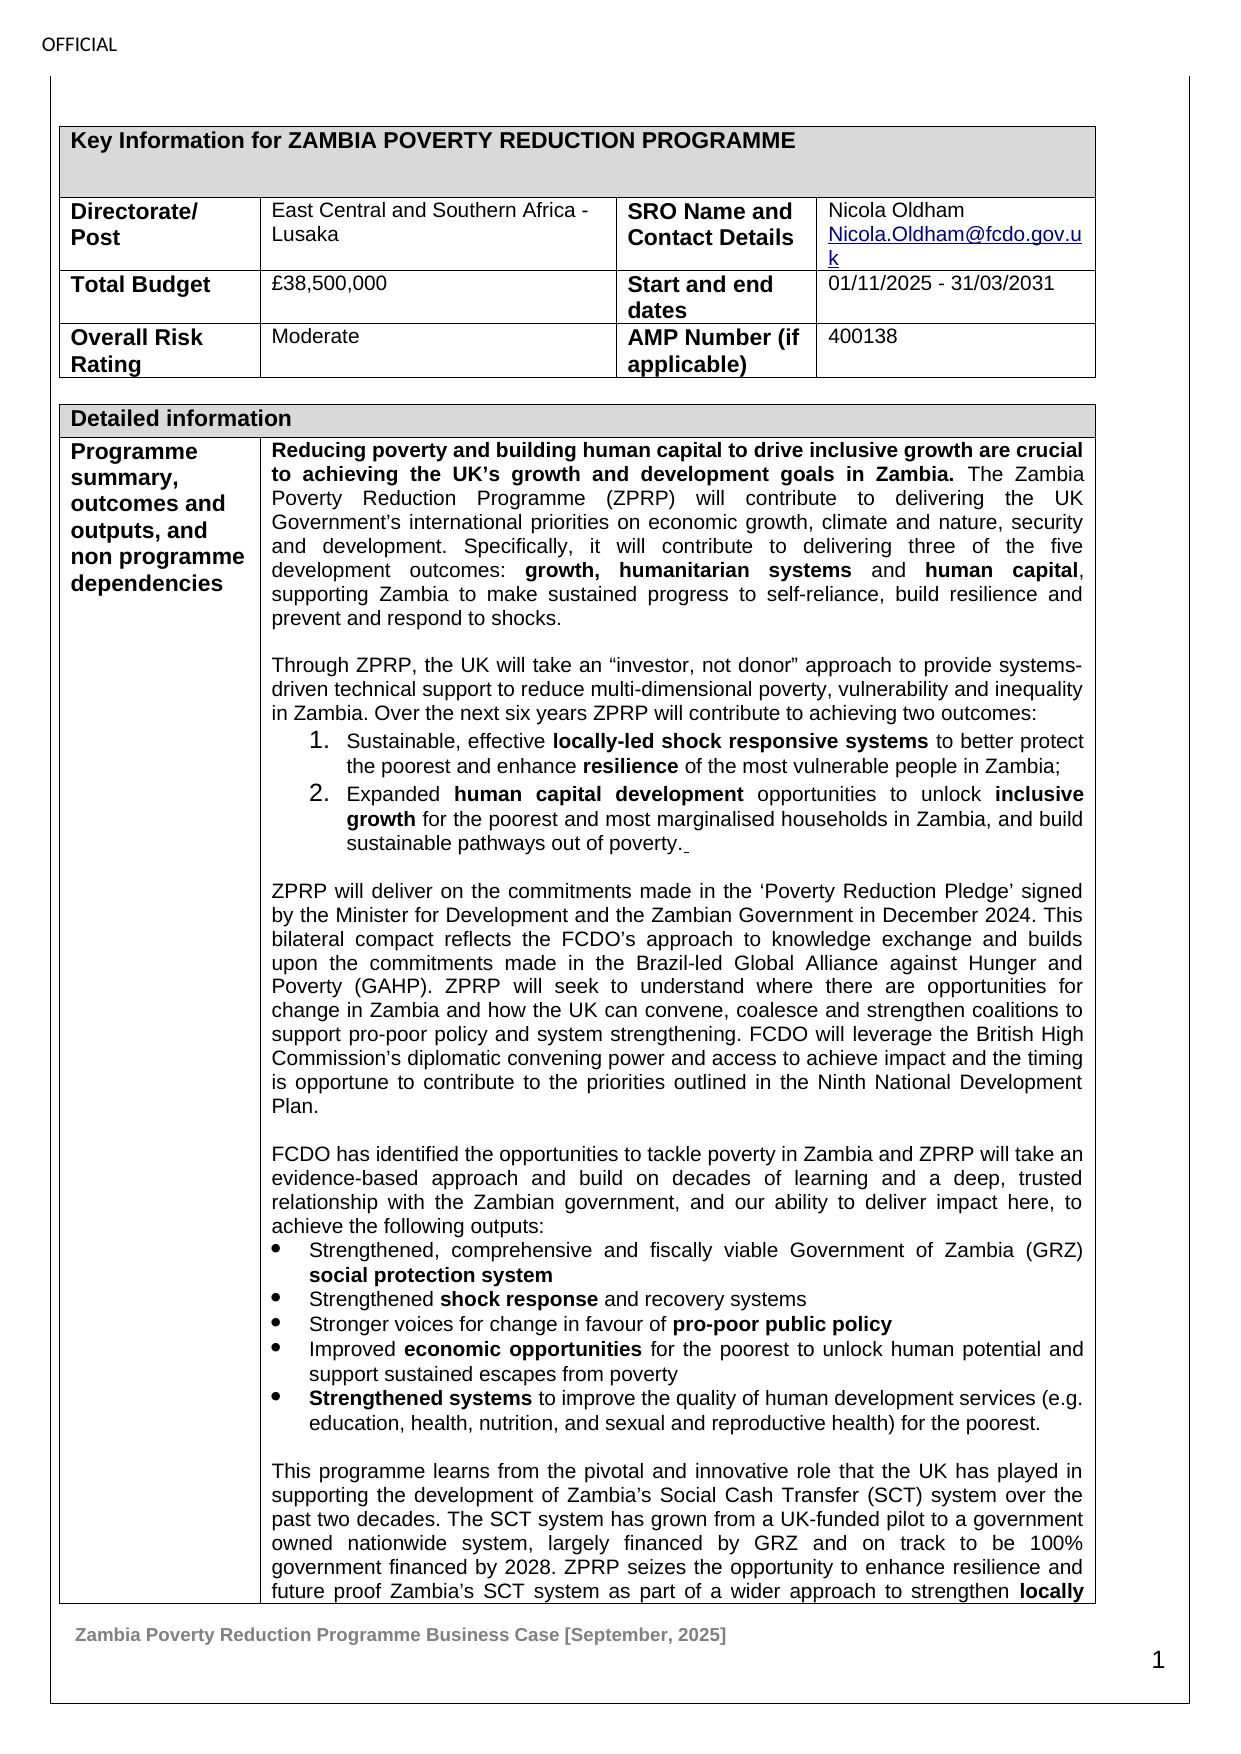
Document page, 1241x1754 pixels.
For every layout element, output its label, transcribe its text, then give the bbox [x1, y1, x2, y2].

table_cell AMP Number (if applicable) [617, 324, 816, 377]
table_cell SRO Name and Contact Details [617, 198, 816, 269]
table_cell East Central and Southern Africa - Lusaka [261, 198, 616, 269]
table_cell Start and end dates [617, 271, 816, 323]
table_cell 400138 [817, 324, 1095, 377]
table_cell Detailed information [60, 405, 1095, 437]
table_cell [59, 378, 1095, 404]
table_cell Directorate/ Post [60, 198, 260, 269]
table_cell Overall Risk Rating [60, 324, 260, 377]
table_cell Nicola Oldham Nicola.Oldham@fcdo.gov.uk [817, 198, 1095, 269]
table_cell Reducing poverty and building human capital to drive inclusive growth are crucial to achieving the UK’s growth and development goals in Zambia. The Zambia Poverty Reduction Programme (ZPRP) will contribute to delivering the UK Government’s international priorities on economic growth, climate and nature, security and development. Specifically, it will contribute to delivering three of the five development outcomes: growth, humanitarian systems and human capital, supporting Zambia to make sustained progress to self-reliance, build resilience and prevent and respond to shocks. Through ZPRP, the UK will take an “investor, not donor” approach to provide systems-driven technical support to reduce multi-dimensional poverty, vulnerability and inequality in Zambia. Over the next six years ZPRP will contribute to achieving two outcomes: Sustainable, effective locally-led shock responsive systems to better protect the poorest and enhance resilience of the most vulnerable people in Zambia; Expanded human capital development opportunities to unlock inclusive growth for the poorest and most marginalised households in Zambia, and build sustainable pathways out of poverty. ZPRP will deliver on the commitments made in the ‘Poverty Reduction Pledge’ signed by the Minister for Development and the Zambian Government in December 2024. This bilateral compact reflects the FCDO’s approach to knowledge exchange and builds upon the commitments made in the Brazil-led Global Alliance against Hunger and Poverty (GAHP). ZPRP will seek to understand where there are opportunities for change in Zambia and how the UK can convene, coalesce and strengthen coalitions to support pro-poor policy and system strengthening. FCDO will leverage the British High Commission’s diplomatic convening power and access to achieve impact and the timing is opportune to contribute to the priorities outlined in the Ninth National Development Plan. FCDO has identified the opportunities to tackle poverty in Zambia and ZPRP will take an evidence-based approach and build on decades of learning and a deep, trusted relationship with the Zambian government, and our ability to deliver impact here, to achieve the following outputs: Strengthened, comprehensive and fiscally viable Government of Zambia (GRZ) social protection system Strengthened shock response and recovery systems Stronger voices for change in favour of pro-poor public policy Improved economic opportunities for the poorest to unlock human potential and support sustained escapes from poverty Strengthened systems to improve the quality of human development services (e.g. education, health, nutrition, and sexual and reproductive health) for the poorest. This programme learns from the pivotal and innovative role that the UK has played in supporting the development of Zambia’s Social Cash Transfer (SCT) system over the past two decades. The SCT system has grown from a UK-funded pilot to a government owned nationwide system, largely financed by GRZ and on track to be 100% government financed by 2028. ZPRP seizes the opportunity to enhance resilience and future proof Zambia’s SCT system as part of a wider approach to strengthen locally [261, 438, 1095, 1602]
table_cell Total Budget [60, 271, 260, 323]
table_cell £38,500,000 [261, 271, 616, 323]
table_cell 01/11/2025 - 31/03/2031 [817, 271, 1095, 323]
table_cell Moderate [261, 324, 616, 377]
table_cell Programme summary, outcomes and outputs, and non programme dependencies [60, 438, 260, 1602]
table_header Key Information for ZAMBIA POVERTY REDUCTION PROGRAMME [60, 127, 1095, 197]
